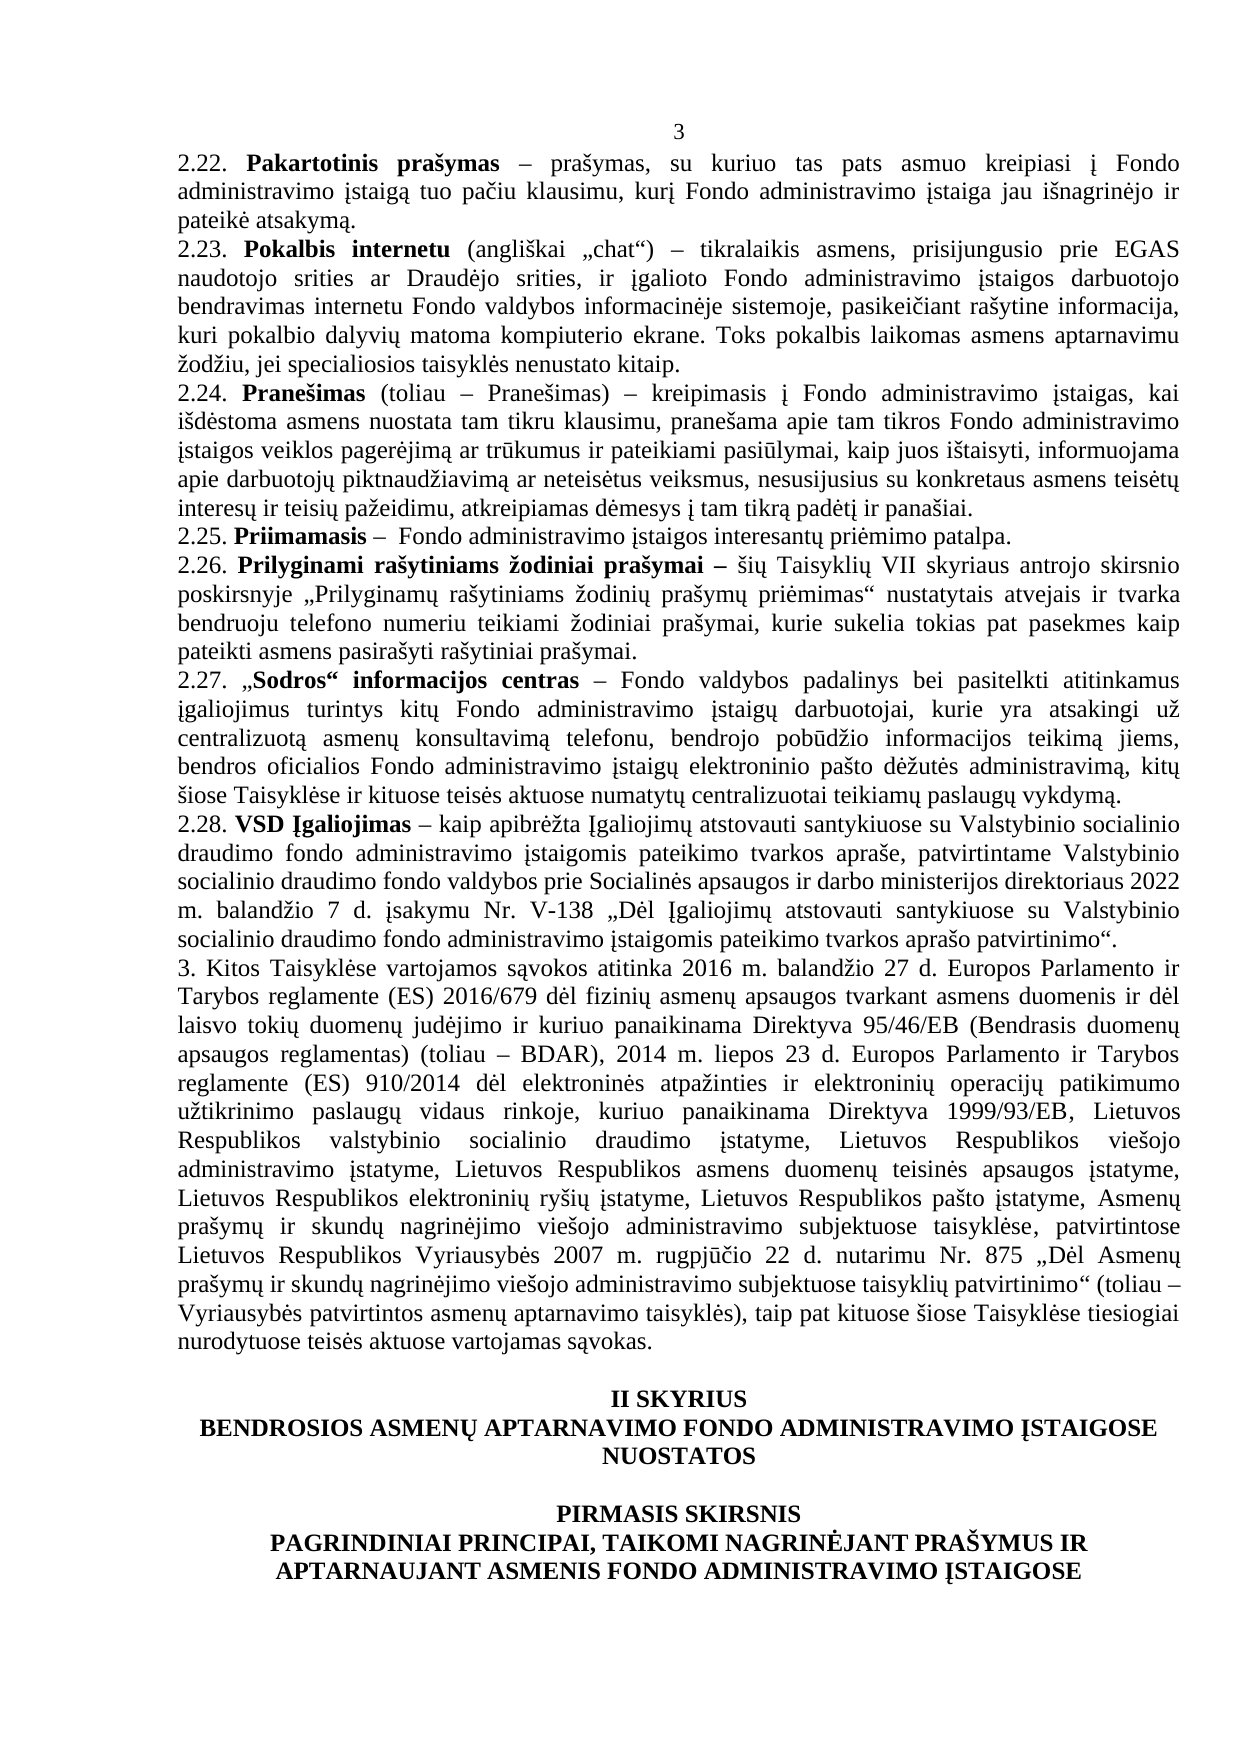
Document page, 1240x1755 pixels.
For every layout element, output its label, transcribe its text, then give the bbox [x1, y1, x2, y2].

text II SKYRIUS [177, 1384, 1181, 1413]
text 2.22. Pakartotinis prašymas – prašymas, su kuriuo tas pats asmuo kreipiasi į Fondo administravimo įstaigą tuo pačiu klausimu, kurį Fondo administravimo įstaiga jau išnagrinėjo ir pateikė atsakymą. [177, 148, 1181, 234]
text BENDROSIOS ASMENŲ APTARNAVIMO FONDO ADMINISTRAVIMO ĮSTAIGOSE NUOSTATOS [177, 1413, 1181, 1470]
text 2.25. Priimamasis – Fondo administravimo įstaigos interesantų priėmimo patalpa. [177, 521, 1181, 550]
text 2.27. „Sodros“ informacijos centras – Fondo valdybos padalinys bei pasitelkti atitinkamus įgaliojimus turintys kitų Fondo administravimo įstaigų darbuotojai, kurie yra atsakingi už centralizuotą asmenų konsultavimą telefonu, bendrojo pobūdžio informacijos teikimą jiems, bendros oficialios Fondo administravimo įstaigų elektroninio pašto dėžutės administravimą, kitų šiose Taisyklėse ir kituose teisės aktuose numatytų centralizuotai teikiamų paslaugų vykdymą. [177, 665, 1181, 809]
text 2.24. Pranešimas (toliau – Pranešimas) – kreipimasis į Fondo administravimo įstaigas, kai išdėstoma asmens nuostata tam tikru klausimu, pranešama apie tam tikros Fondo administravimo įstaigos veiklos pagerėjimą ar trūkumus ir pateikiami pasiūlymai, kaip juos ištaisyti, informuojama apie darbuotojų piktnaudžiavimą ar neteisėtus veiksmus, nesusijusius su konkretaus asmens teisėtų interesų ir teisių pažeidimu, atkreipiamas dėmesys į tam tikrą padėtį ir panašiai. [177, 378, 1181, 521]
text 2.28. VSD Įgaliojimas – kaip apibrėžta Įgaliojimų atstovauti santykiuose su Valstybinio socialinio draudimo fondo administravimo įstaigomis pateikimo tvarkos apraše, patvirtintame Valstybinio socialinio draudimo fondo valdybos prie Socialinės apsaugos ir darbo ministerijos direktoriaus 2022 m. balandžio 7 d. įsakymu Nr. V-138 „Dėl Įgaliojimų atstovauti santykiuose su Valstybinio socialinio draudimo fondo administravimo įstaigomis pateikimo tvarkos aprašo patvirtinimo“. [177, 809, 1181, 953]
text 3. Kitos Taisyklėse vartojamos sąvokos atitinka 2016 m. balandžio 27 d. Europos Parlamento ir Tarybos reglamente (ES) 2016/679 dėl fizinių asmenų apsaugos tvarkant asmens duomenis ir dėl laisvo tokių duomenų judėjimo ir kuriuo panaikinama Direktyva 95/46/EB (Bendrasis duomenų apsaugos reglamentas) (toliau – BDAR), 2014 m. liepos 23 d. Europos Parlamento ir Tarybos reglamente (ES) 910/2014 dėl elektroninės atpažinties ir elektroninių operacijų patikimumo užtikrinimo paslaugų vidaus rinkoje, kuriuo panaikinama Direktyva 1999/93/EB, Lietuvos Respublikos valstybinio socialinio draudimo įstatyme, Lietuvos Respublikos viešojo administravimo įstatyme, Lietuvos Respublikos asmens duomenų teisinės apsaugos įstatyme, Lietuvos Respublikos elektroninių ryšių įstatyme, Lietuvos Respublikos pašto įstatyme, Asmenų prašymų ir skundų nagrinėjimo viešojo administravimo subjektuose taisyklėse, patvirtintose Lietuvos Respublikos Vyriausybės 2007 m. rugpjūčio 22 d. nutarimu Nr. 875 „Dėl Asmenų prašymų ir skundų nagrinėjimo viešojo administravimo subjektuose taisyklių patvirtinimo“ (toliau – Vyriausybės patvirtintos asmenų aptarnavimo taisyklės), taip pat kituose šiose Taisyklėse tiesiogiai nurodytuose teisės aktuose vartojamas sąvokas. [177, 953, 1181, 1355]
text 2.23. Pokalbis internetu (angliškai „chat“) – tikralaikis asmens, prisijungusio prie EGAS naudotojo srities ar Draudėjo srities, ir įgalioto Fondo administravimo įstaigos darbuotojo bendravimas internetu Fondo valdybos informacinėje sistemoje, pasikeičiant rašytine informacija, kuri pokalbio dalyvių matoma kompiuterio ekrane. Toks pokalbis laikomas asmens aptarnavimu žodžiu, jei specialiosios taisyklės nenustato kitaip. [177, 234, 1181, 378]
text 2.26. Prilyginami rašytiniams žodiniai prašymai – šių Taisyklių VII skyriaus antrojo skirsnio poskirsnyje „Prilyginamų rašytiniams žodinių prašymų priėmimas“ nustatytais atvejais ir tvarka bendruoju telefono numeriu teikiami žodiniai prašymai, kurie sukelia tokias pat pasekmes kaip pateikti asmens pasirašyti rašytiniai prašymai. [177, 550, 1181, 665]
text PIRMASIS SKIRSNIS [177, 1499, 1181, 1528]
text PAGRINDINIAI PRINCIPAI, TAIKOMI NAGRINĖJANT PRAŠYMUS IR APTARNAUJANT ASMENIS FONDO ADMINISTRAVIMO ĮSTAIGOSE [177, 1528, 1181, 1585]
